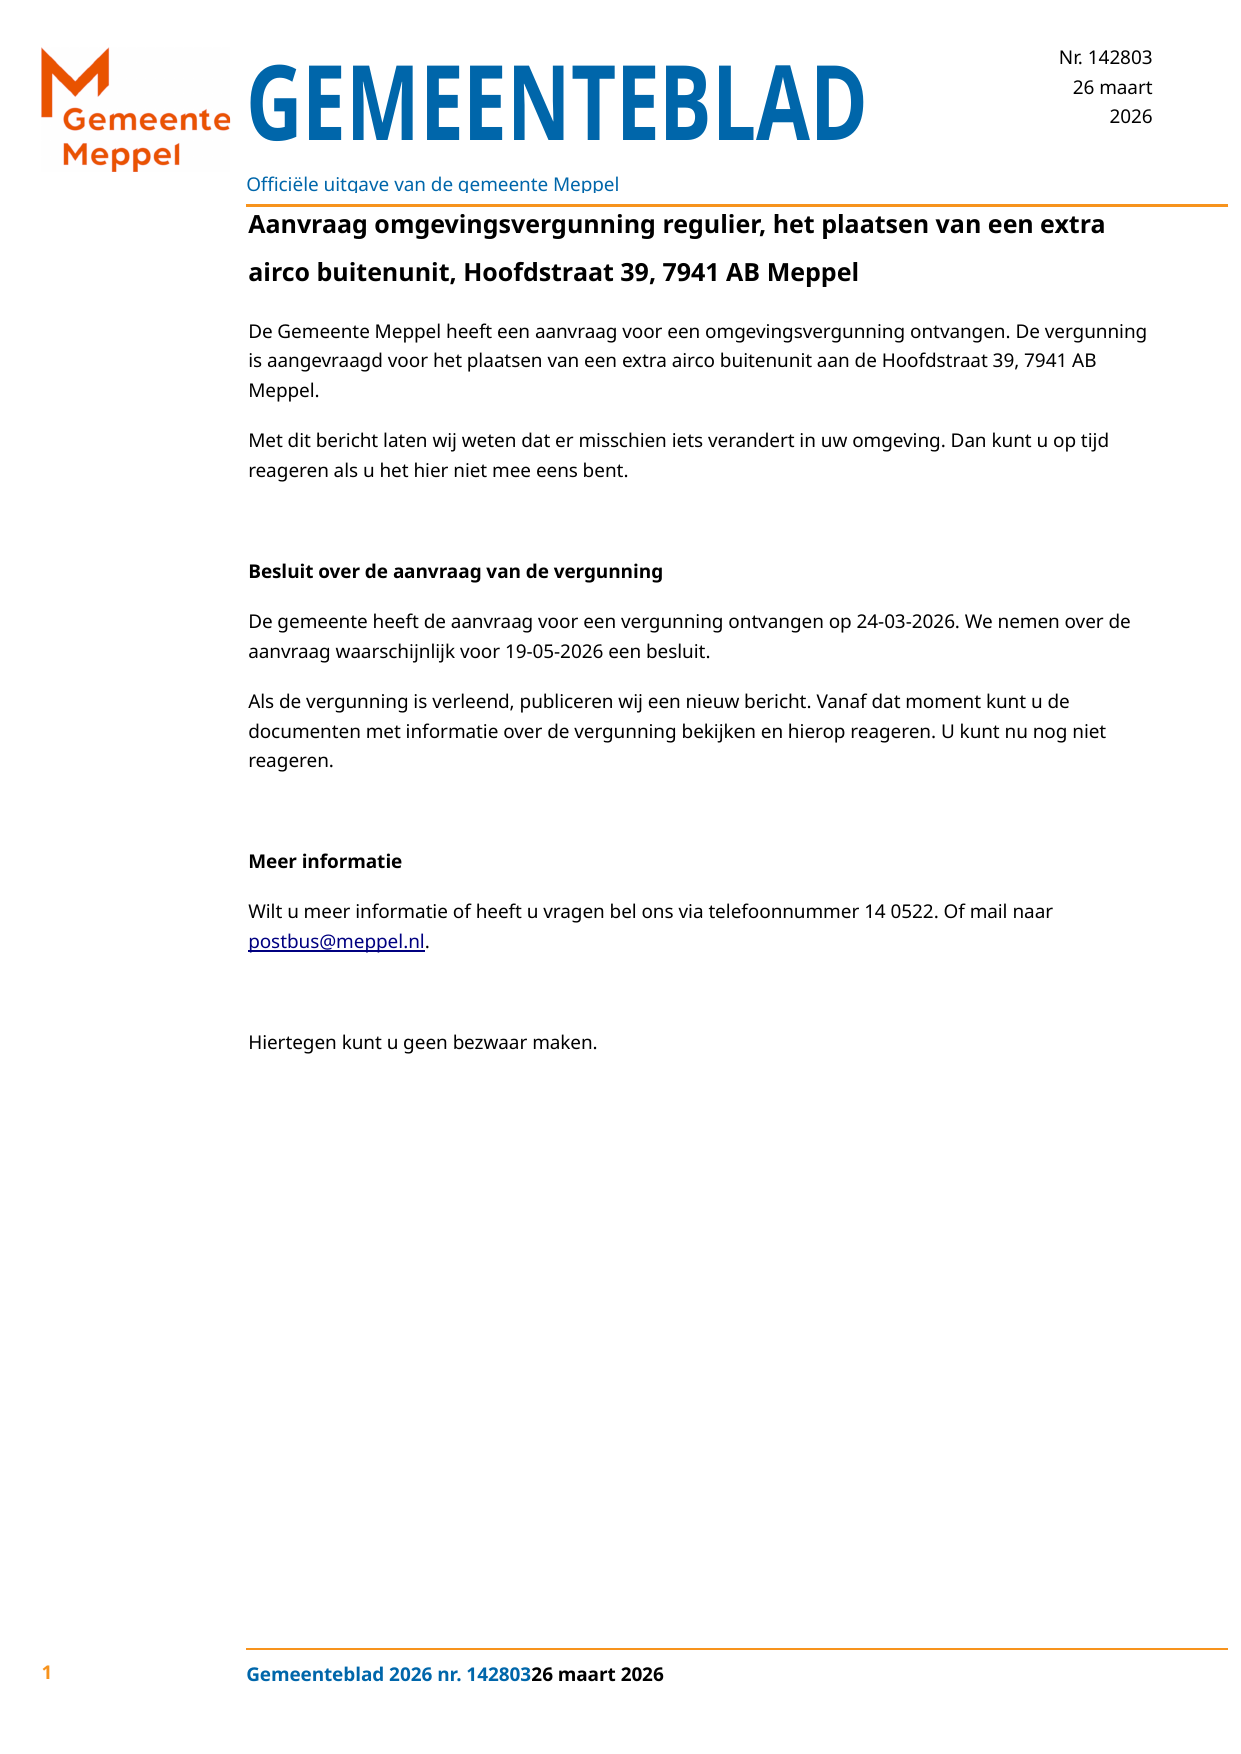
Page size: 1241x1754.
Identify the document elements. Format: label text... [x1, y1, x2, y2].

text Wilt u meer informatie of heeft u vragen bel ons via telefoonnummer 14 0522. Of mail naar postbus@meppel.nl. [248, 899, 1152, 954]
text Hiertegen kunt u geen bezwaar maken. [248, 1029, 1152, 1055]
text Besluit over de aanvraag van de vergunning [248, 558, 1152, 584]
text Meer informatie [248, 848, 1152, 874]
text De Gemeente Meppel heeft een aanvraag voor een omgevingsvergunning ontvangen. De vergunning is aangevraagd voor het plaatsen van een extra airco buitenunit aan de Hoofdstraat 39, 7941 AB Meppel. [248, 318, 1152, 403]
text Met dit bericht laten wij weten dat er misschien iets verandert in uw omgeving. Dan kunt u op tijd reageren als u het hier niet mee eens bent. [248, 427, 1152, 483]
picture [41, 47, 231, 172]
text De gemeente heeft de aanvraag voor een vergunning ontvangen op 24-03-2026. We nemen over de aanvraag waarschijnlijk voor 19-05-2026 een besluit. [248, 608, 1152, 664]
text Aanvraag omgevingsvergunning regulier, het plaatsen van een extra airco buitenunit, Hoofdstraat 39, 7941 AB Meppel [248, 207, 1152, 288]
text Als de vergunning is verleend, publiceren wij een nieuw bericht. Vanaf dat moment kunt u de documenten met informatie over de vergunning bekijken en hierop reageren. U kunt nu nog niet reageren. [248, 688, 1152, 773]
